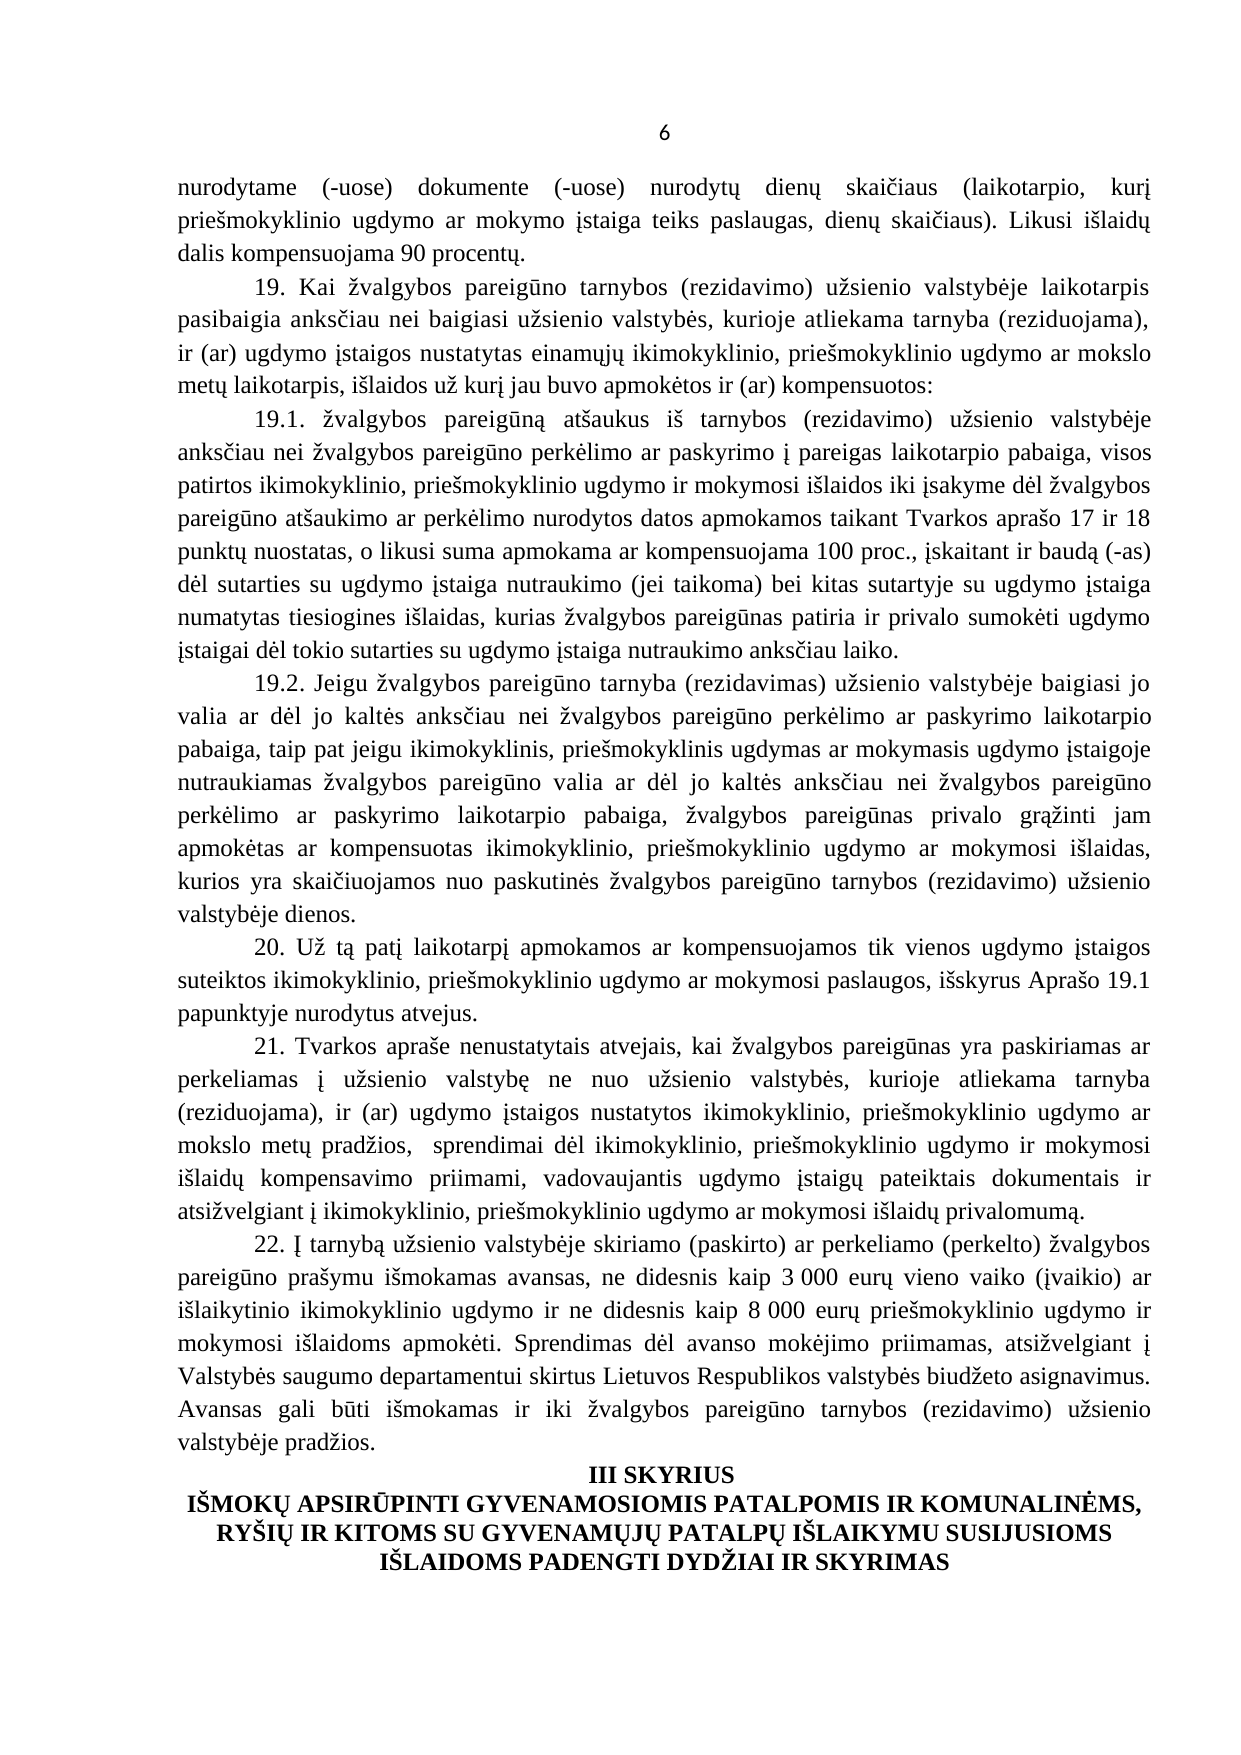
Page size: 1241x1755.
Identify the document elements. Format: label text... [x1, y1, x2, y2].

text 21. Tvarkos apraše nenustatytais atvejais, kai žvalgybos pareigūnas yra paskiriamas ar perkeliamas į užsienio valstybę ne nuo užsienio valstybės, kurioje atliekama tarnyba (reziduojama), ir (ar) ugdymo įstaigos nustatytos ikimokyklinio, priešmokyklinio ugdymo ar mokslo metų pradžios, sprendimai dėl ikimokyklinio, priešmokyklinio ugdymo ir mokymosi išlaidų kompensavimo priimami, vadovaujantis ugdymo įstaigų pateiktais dokumentais ir atsižvelgiant į ikimokyklinio, priešmokyklinio ugdymo ar mokymosi išlaidų privalomumą. [177, 1031, 1152, 1225]
text nurodytame (-uose) dokumente (-uose) nurodytų dienų skaičiaus (laikotarpio, kurį priešmokyklinio ugdymo ar mokymo įstaiga teiks paslaugas, dienų skaičiaus). Likusi išlaidų dalis kompensuojama 90 procentų. [177, 172, 1152, 267]
text III SKYRIUS [177, 1460, 1152, 1489]
text 20. Už tą patį laikotarpį apmokamos ar kompensuojamos tik vienos ugdymo įstaigos suteiktos ikimokyklinio, priešmokyklinio ugdymo ar mokymosi paslaugos, išskyrus Aprašo 19.1 papunktyje nurodytus atvejus. [177, 932, 1152, 1027]
text 19.2. Jeigu žvalgybos pareigūno tarnyba (rezidavimas) užsienio valstybėje baigiasi jo valia ar dėl jo kaltės anksčiau nei žvalgybos pareigūno perkėlimo ar paskyrimo laikotarpio pabaiga, taip pat jeigu ikimokyklinis, priešmokyklinis ugdymas ar mokymasis ugdymo įstaigoje nutraukiamas žvalgybos pareigūno valia ar dėl jo kaltės anksčiau nei žvalgybos pareigūno perkėlimo ar paskyrimo laikotarpio pabaiga, žvalgybos pareigūnas privalo grąžinti jam apmokėtas ar kompensuotas ikimokyklinio, priešmokyklinio ugdymo ar mokymosi išlaidas, kurios yra skaičiuojamos nuo paskutinės žvalgybos pareigūno tarnybos (rezidavimo) užsienio valstybėje dienos. [177, 668, 1152, 928]
text Išmokų apsirūpinti gyvenamosiomis patalpomis ir komunalinėms, ryšių IR KITOMS SU GYVENAMŲJŲ PATALPŲ IŠLAIKYMU SUSIJUSIOMS išlaidoms padengti dydžiai ir skyrimas [177, 1489, 1152, 1575]
text 22. Į tarnybą užsienio valstybėje skiriamo (paskirto) ar perkeliamo (perkelto) žvalgybos pareigūno prašymu išmokamas avansas, ne didesnis kaip 3 000 eurų vieno vaiko (įvaikio) ar išlaikytinio ikimokyklinio ugdymo ir ne didesnis kaip 8 000 eurų priešmokyklinio ugdymo ir mokymosi išlaidoms apmokėti. Sprendimas dėl avanso mokėjimo priimamas, atsižvelgiant į Valstybės saugumo departamentui skirtus Lietuvos Respublikos valstybės biudžeto asignavimus. Avansas gali būti išmokamas ir iki žvalgybos pareigūno tarnybos (rezidavimo) užsienio valstybėje pradžios. [177, 1229, 1152, 1456]
text 19.1. žvalgybos pareigūną atšaukus iš tarnybos (rezidavimo) užsienio valstybėje anksčiau nei žvalgybos pareigūno perkėlimo ar paskyrimo į pareigas laikotarpio pabaiga, visos patirtos ikimokyklinio, priešmokyklinio ugdymo ir mokymosi išlaidos iki įsakyme dėl žvalgybos pareigūno atšaukimo ar perkėlimo nurodytos datos apmokamos taikant Tvarkos aprašo 17 ir 18 punktų nuostatas, o likusi suma apmokama ar kompensuojama 100 proc., įskaitant ir baudą (-as) dėl sutarties su ugdymo įstaiga nutraukimo (jei taikoma) bei kitas sutartyje su ugdymo įstaiga numatytas tiesiogines išlaidas, kurias žvalgybos pareigūnas patiria ir privalo sumokėti ugdymo įstaigai dėl tokio sutarties su ugdymo įstaiga nutraukimo anksčiau laiko. [177, 404, 1152, 663]
text 19. Kai žvalgybos pareigūno tarnybos (rezidavimo) užsienio valstybėje laikotarpis pasibaigia anksčiau nei baigiasi užsienio valstybės, kurioje atliekama tarnyba (reziduojama), ir (ar) ugdymo įstaigos nustatytas einamųjų ikimokyklinio, priešmokyklinio ugdymo ar mokslo metų laikotarpis, išlaidos už kurį jau buvo apmokėtos ir (ar) kompensuotos: [177, 272, 1152, 399]
